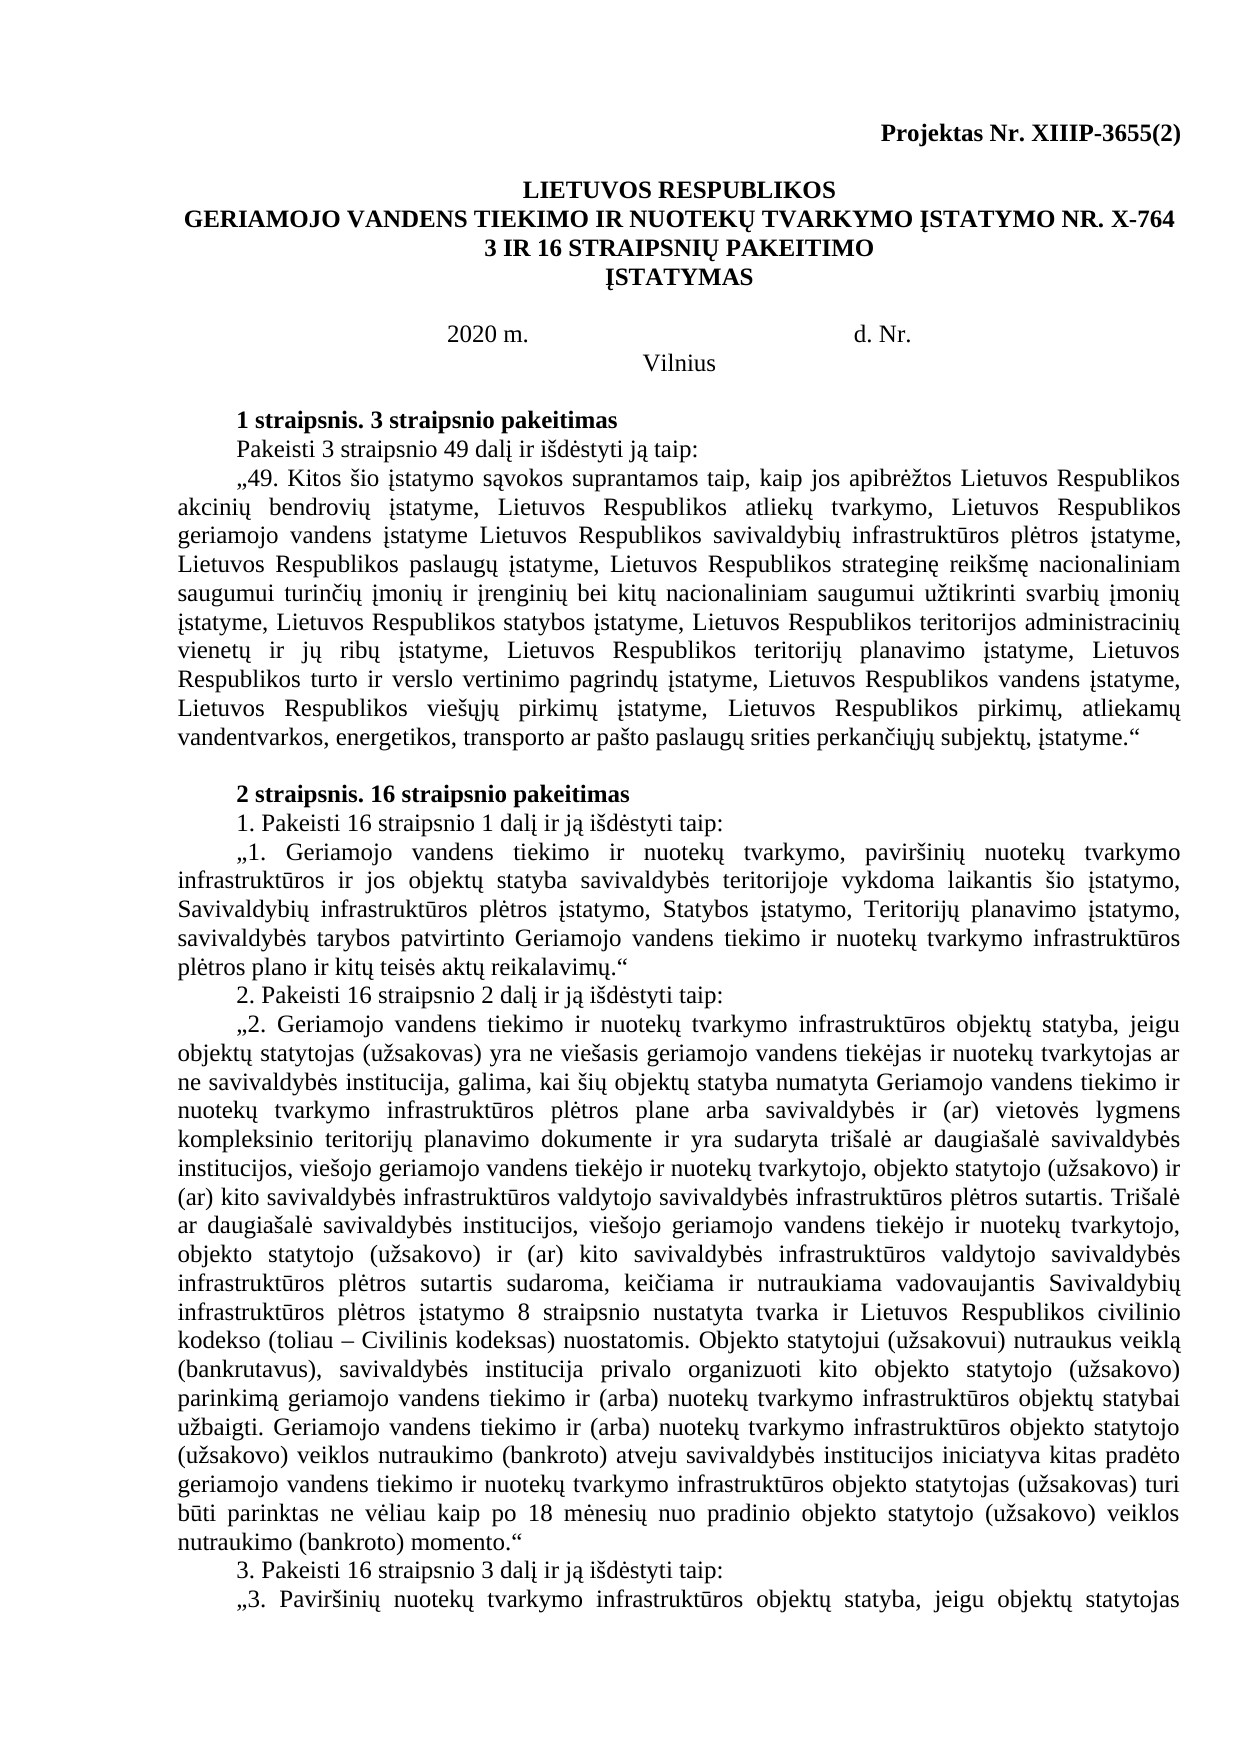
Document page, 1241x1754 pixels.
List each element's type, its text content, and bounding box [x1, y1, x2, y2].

text 2020 m. d. Nr. [177, 319, 1181, 348]
text „1. Geriamojo vandens tiekimo ir nuotekų tvarkymo, paviršinių nuotekų tvarkymo infrastruktūros ir jos objektų statyba savivaldybės teritorijoje vykdoma laikantis šio įstatymo, Savivaldybių infrastruktūros plėtros įstatymo, Statybos įstatymo, Teritorijų planavimo įstatymo, savivaldybės tarybos patvirtinto Geriamojo vandens tiekimo ir nuotekų tvarkymo infrastruktūros plėtros plano ir kitų teisės aktų reikalavimų.“ [177, 837, 1181, 981]
text „49. Kitos šio įstatymo sąvokos suprantamos taip, kaip jos apibrėžtos Lietuvos Respublikos akcinių bendrovių įstatyme, Lietuvos Respublikos atliekų tvarkymo, Lietuvos Respublikos geriamojo vandens įstatyme Lietuvos Respublikos savivaldybių infrastruktūros plėtros įstatyme, Lietuvos Respublikos paslaugų įstatyme, Lietuvos Respublikos strateginę reikšmę nacionaliniam saugumui turinčių įmonių ir įrenginių bei kitų nacionaliniam saugumui užtikrinti svarbių įmonių įstatyme, Lietuvos Respublikos statybos įstatyme, Lietuvos Respublikos teritorijos administracinių vienetų ir jų ribų įstatyme, Lietuvos Respublikos teritorijų planavimo įstatyme, Lietuvos Respublikos turto ir verslo vertinimo pagrindų įstatyme, Lietuvos Respublikos vandens įstatyme, Lietuvos Respublikos viešųjų pirkimų įstatyme, Lietuvos Respublikos pirkimų, atliekamų vandentvarkos, energetikos, transporto ar pašto paslaugų srities perkančiųjų subjektų, įstatyme.“ [177, 463, 1181, 751]
text „3. Paviršinių nuotekų tvarkymo infrastruktūros objektų statyba, jeigu objektų statytojas [177, 1584, 1181, 1613]
text 3. Pakeisti 16 straipsnio 3 dalį ir ją išdėstyti taip: [236, 1556, 1181, 1584]
text 2 straipsnis. 16 straipsnio pakeitimas [177, 779, 1181, 808]
text LIETUVOS RESPUBLIKOS [177, 176, 1181, 204]
text Projektas Nr. XIIIP-3655(2) [177, 118, 1181, 147]
text Vilnius [177, 348, 1181, 377]
text 1 straipsnis. 3 straipsnio pakeitimas [177, 406, 1181, 434]
text 2. Pakeisti 16 straipsnio 2 dalį ir ją išdėstyti taip: [177, 981, 1181, 1009]
text 1. Pakeisti 16 straipsnio 1 dalį ir ją išdėstyti taip: [177, 808, 1181, 837]
text „2. Geriamojo vandens tiekimo ir nuotekų tvarkymo infrastruktūros objektų statyba, jeigu objektų statytojas (užsakovas) yra ne viešasis geriamojo vandens tiekėjas ir nuotekų tvarkytojas ar ne savivaldybės institucija, galima, kai šių objektų statyba numatyta Geriamojo vandens tiekimo ir nuotekų tvarkymo infrastruktūros plėtros plane arba savivaldybės ir (ar) vietovės lygmens kompleksinio teritorijų planavimo dokumente ir yra sudaryta trišalė ar daugiašalė savivaldybės institucijos, viešojo geriamojo vandens tiekėjo ir nuotekų tvarkytojo, objekto statytojo (užsakovo) ir (ar) kito savivaldybės infrastruktūros valdytojo savivaldybės infrastruktūros plėtros sutartis. Trišalė ar daugiašalė savivaldybės institucijos, viešojo geriamojo vandens tiekėjo ir nuotekų tvarkytojo, objekto statytojo (užsakovo) ir (ar) kito savivaldybės infrastruktūros valdytojo savivaldybės infrastruktūros plėtros sutartis sudaroma, keičiama ir nutraukiama vadovaujantis Savivaldybių infrastruktūros plėtros įstatymo 8 straipsnio nustatyta tvarka ir Lietuvos Respublikos civilinio kodekso (toliau – Civilinis kodeksas) nuostatomis. Objekto statytojui (užsakovui) nutraukus veiklą (bankrutavus), savivaldybės institucija privalo organizuoti kito objekto statytojo (užsakovo) parinkimą geriamojo vandens tiekimo ir (arba) nuotekų tvarkymo infrastruktūros objektų statybai užbaigti. Geriamojo vandens tiekimo ir (arba) nuotekų tvarkymo infrastruktūros objekto statytojo (užsakovo) veiklos nutraukimo (bankroto) atveju savivaldybės institucijos iniciatyva kitas pradėto geriamojo vandens tiekimo ir nuotekų tvarkymo infrastruktūros objekto statytojas (užsakovas) turi būti parinktas ne vėliau kaip po 18 mėnesių nuo pradinio objekto statytojo (užsakovo) veiklos nutraukimo (bankroto) momento.“ [177, 1009, 1181, 1556]
text ĮSTATYMAS [177, 262, 1181, 291]
text GERIAMOJO VANDENS TIEKIMO IR NUOTEKŲ TVARKYMO ĮSTATYMO NR. X-764 3 IR 16 STRAIPSNIŲ PAKEITIMO [177, 204, 1181, 262]
text Pakeisti 3 straipsnio 49 dalį ir išdėstyti ją taip: [236, 434, 1181, 463]
